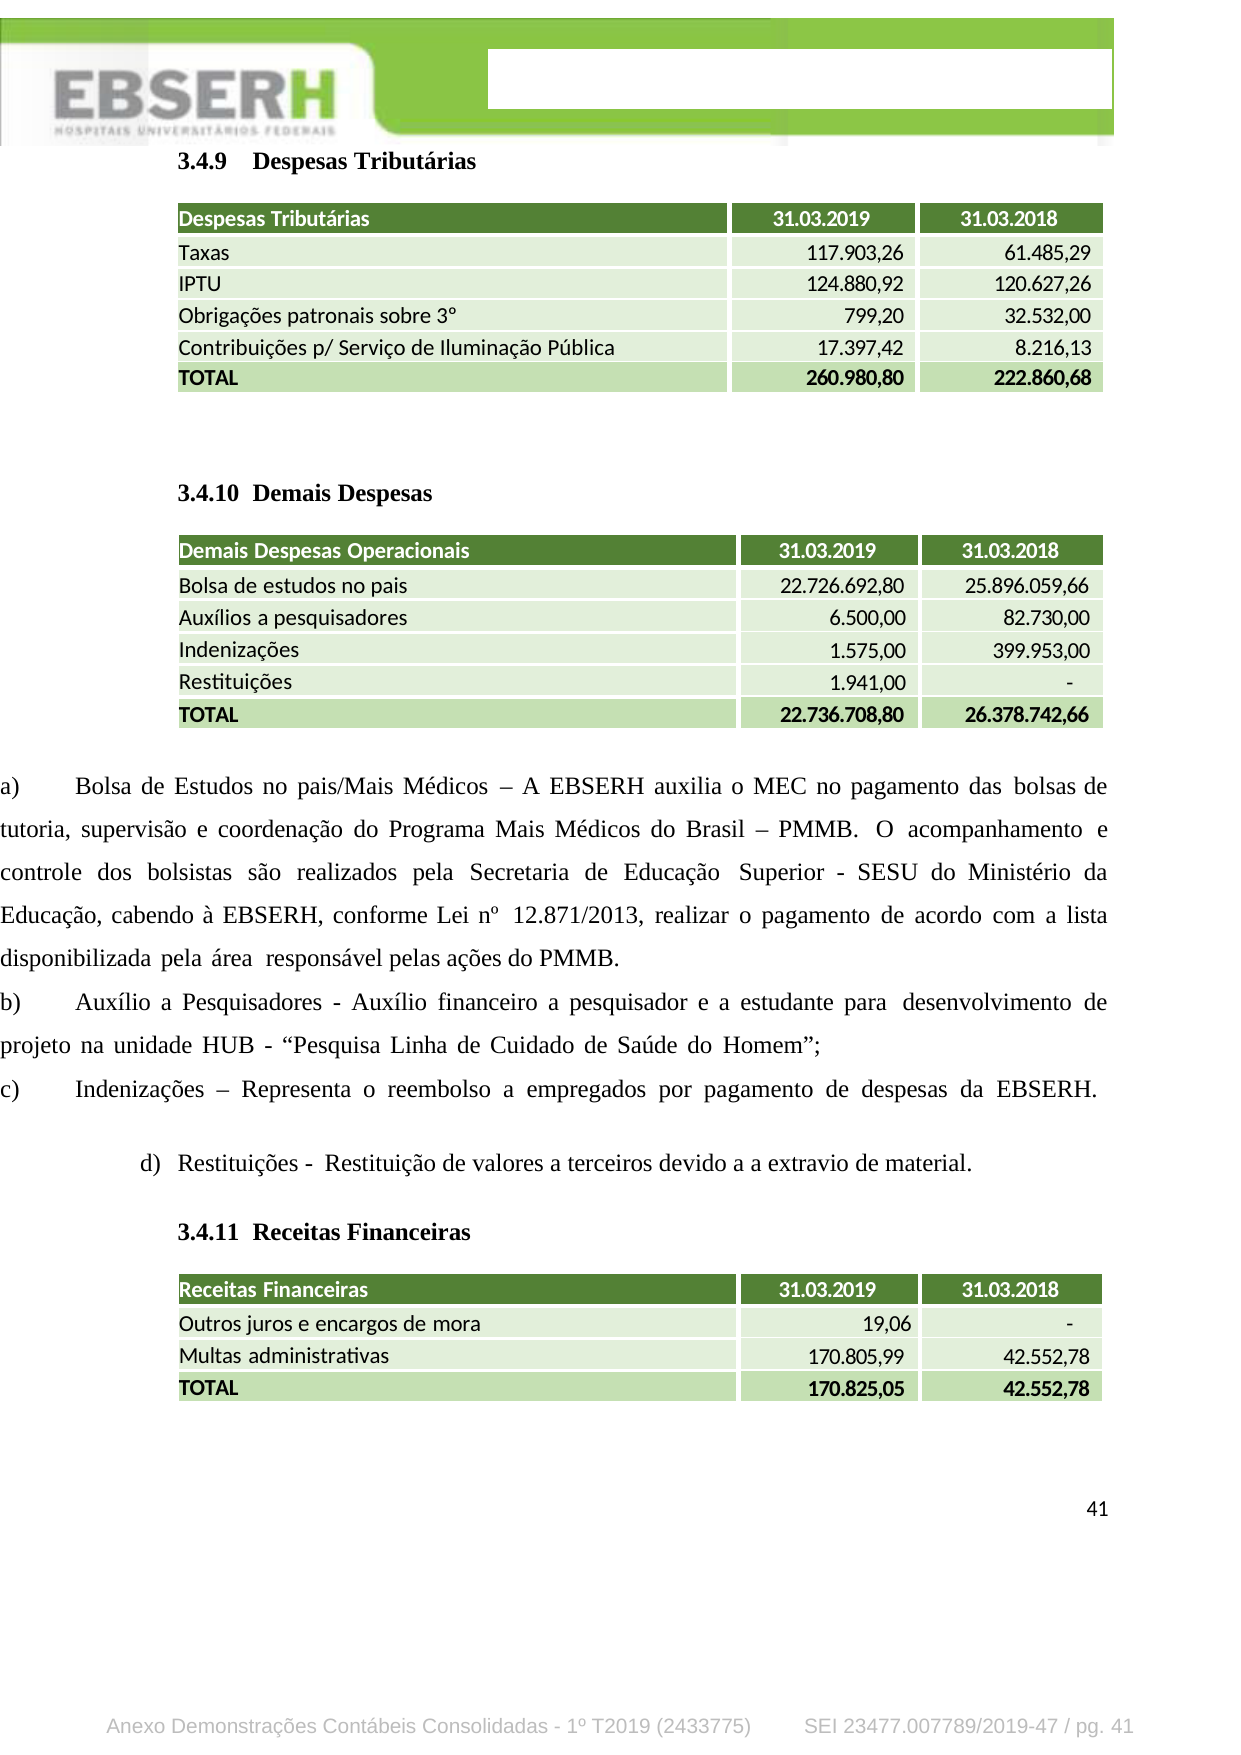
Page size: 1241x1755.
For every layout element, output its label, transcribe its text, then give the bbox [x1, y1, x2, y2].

table_cell 260.980,80 [732, 362, 915, 392]
table_cell 222.860,68 [920, 362, 1103, 392]
table_cell 82.730,00 [922, 600, 1103, 631]
table_cell 19,06 [741, 1308, 918, 1337]
table_cell IPTU [178, 269, 727, 298]
table_cell Bolsa de estudos no pais [179, 570, 736, 598]
table_cell Auxílios a pesquisadores [179, 601, 736, 631]
list Indenizações – Representa o reembolso a empregados por pagamento de despesas da EBSERH. [0, 1074, 1107, 1102]
table_cell 124.880,92 [732, 269, 915, 298]
table_header 31.03.2019 [741, 535, 918, 565]
table_header 31.03.2018 [922, 1274, 1102, 1304]
table_cell Taxas [178, 237, 727, 266]
table_cell 25.896.059,66 [922, 570, 1103, 598]
table_cell - [922, 1308, 1102, 1337]
table_cell TOTAL [178, 362, 727, 392]
table_cell 1.941,00 [741, 665, 918, 695]
table_cell 22.736.708,80 [741, 697, 918, 728]
list Restituições - Restituição de valores a terceiros devido a a extravio de material. [140, 1148, 1147, 1177]
table_cell 8.216,13 [920, 332, 1103, 361]
table_cell 61.485,29 [920, 237, 1103, 266]
list Demais Despesas [177, 478, 1147, 507]
table_cell 26.378.742,66 [922, 697, 1103, 728]
list Receitas Financeiras [177, 1217, 1147, 1245]
table_cell 399.953,00 [922, 632, 1103, 663]
list Despesas Tributárias [177, 146, 1147, 174]
list Bolsa de Estudos no pais/Mais Médicos – A EBSERH auxilia o MEC no pagamento das bolsas de tutoria, supervisão e coordenação do Programa Mais Médicos do Brasil – PMMB. O acompanhamento e controle dos bolsistas são realizados pela Secretaria de Educação Superior - SESU do Ministério da Educação, cabendo à EBSERH, conforme Lei nº 12.871/2013, realizar o pagamento de acordo com a lista disponibilizada pela área responsável pelas ações do PMMB. [0, 771, 1108, 972]
table_cell 32.532,00 [920, 300, 1103, 330]
table_header Despesas Tributárias [178, 203, 727, 233]
table_cell Multas administrativas [179, 1340, 736, 1369]
table_cell TOTAL [179, 1372, 736, 1401]
table_cell 42.552,78 [922, 1338, 1102, 1369]
table_header 31.03.2018 [920, 203, 1103, 233]
table_cell Contribuições p/ Serviço de Iluminação Pública [178, 332, 727, 361]
table_cell 6.500,00 [741, 600, 918, 631]
table_header 31.03.2019 [732, 203, 915, 233]
table_cell 117.903,26 [732, 237, 915, 266]
text 41 [0, 1494, 1108, 1522]
table_cell 42.552,78 [922, 1371, 1102, 1401]
table_cell TOTAL [179, 699, 736, 728]
table_cell 22.726.692,80 [741, 570, 918, 598]
table_header 31.03.2019 [741, 1274, 918, 1304]
table_cell 799,20 [732, 300, 915, 330]
table_cell Obrigações patronais sobre 3º [178, 300, 727, 330]
table_cell Outros juros e encargos de mora [179, 1308, 736, 1337]
table_cell 170.805,99 [741, 1338, 918, 1369]
table_header 31.03.2018 [922, 535, 1103, 565]
table_cell - [922, 665, 1103, 695]
table_cell 1.575,00 [741, 632, 918, 663]
table_cell 17.397,42 [732, 332, 915, 361]
list Auxílio a Pesquisadores - Auxílio financeiro a pesquisador e a estudante para desenvolvimento de projeto na unidade HUB - “Pesquisa Linha de Cuidado de Saúde do Homem”; [0, 987, 1108, 1059]
table_header Demais Despesas Operacionais [179, 535, 736, 565]
table_cell 170.825,05 [741, 1371, 918, 1401]
table_header Receitas Financeiras [179, 1274, 736, 1304]
table_cell 120.627,26 [920, 269, 1103, 298]
table_cell Restituições [179, 666, 736, 695]
table_cell Indenizações [179, 634, 736, 663]
